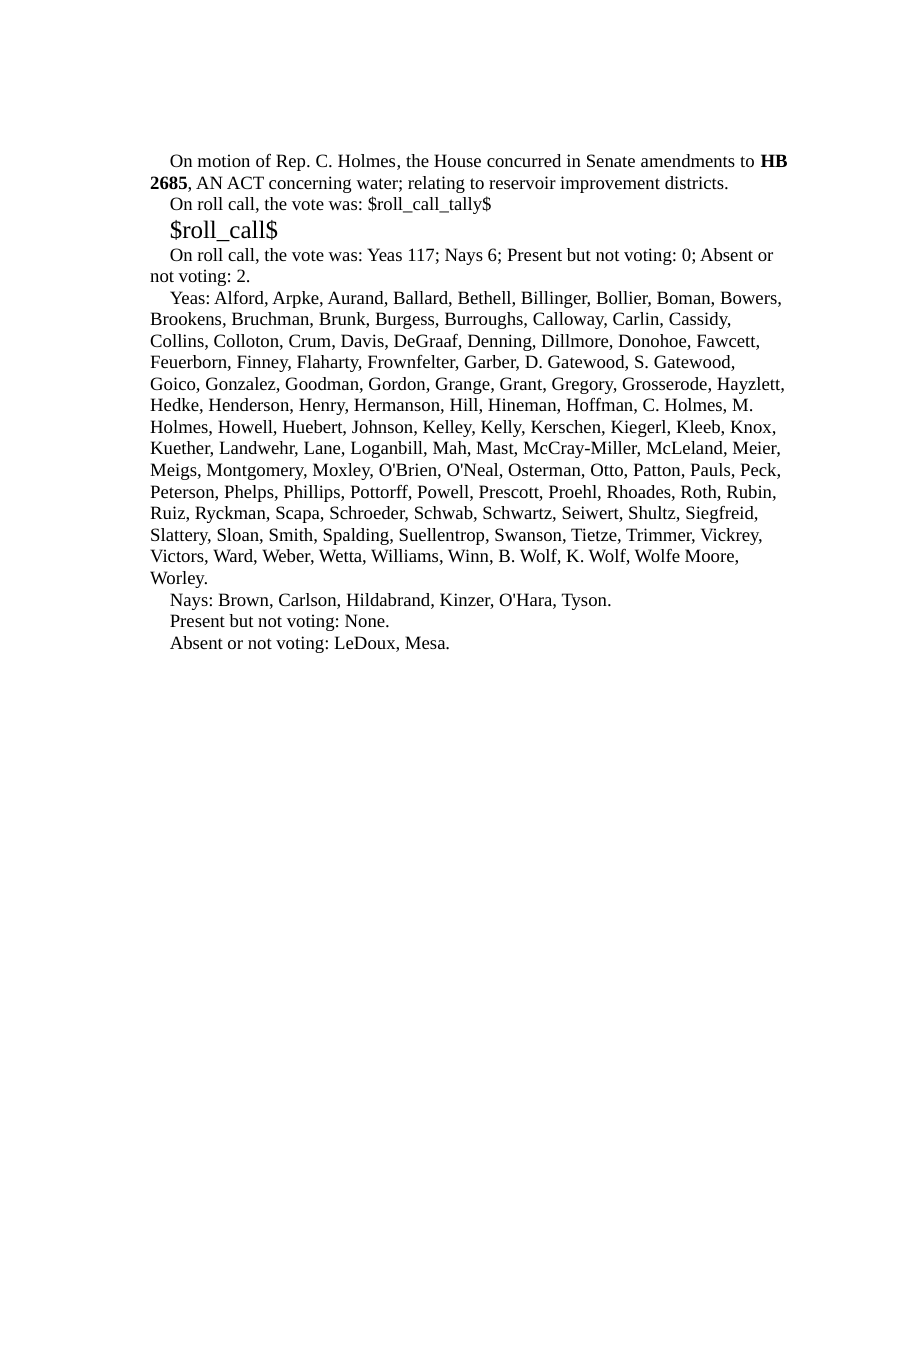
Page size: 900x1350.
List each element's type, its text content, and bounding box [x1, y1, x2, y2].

text Absent or not voting: LeDoux, Mesa. [150, 632, 787, 653]
text Nays: Brown, Carlson, Hildabrand, Kinzer, O'Hara, Tyson. [150, 588, 787, 610]
text On roll call, the vote was: Yeas 117; Nays 6; Present but not voting: 0; Absent or not voting: 2. [150, 243, 787, 287]
text Present but not voting: None. [150, 610, 787, 632]
text On motion of Rep. C. Holmes, the House concurred in Senate amendments to HB 2685, AN ACT concerning water; relating to reservoir improvement districts. [150, 150, 787, 193]
text Yeas: Alford, Arpke, Aurand, Ballard, Bethell, Billinger, Bollier, Boman, Bowers, Brookens, Bruchman, Brunk, Burgess, Burroughs, Calloway, Carlin, Cassidy, Collins, Colloton, Crum, Davis, DeGraaf, Denning, Dillmore, Donohoe, Fawcett, Feuerborn, Finney, Flaharty, Frownfelter, Garber, D. Gatewood, S. Gatewood, Goico, Gonzalez, Goodman, Gordon, Grange, Grant, Gregory, Grosserode, Hayzlett, Hedke, Henderson, Henry, Hermanson, Hill, Hineman, Hoffman, C. Holmes, M. Holmes, Howell, Huebert, Johnson, Kelley, Kelly, Kerschen, Kiegerl, Kleeb, Knox, Kuether, Landwehr, Lane, Loganbill, Mah, Mast, McCray-Miller, McLeland, Meier, Meigs, Montgomery, Moxley, O'Brien, O'Neal, Osterman, Otto, Patton, Pauls, Peck, Peterson, Phelps, Phillips, Pottorff, Powell, Prescott, Proehl, Rhoades, Roth, Rubin, Ruiz, Ryckman, Scapa, Schroeder, Schwab, Schwartz, Seiwert, Shultz, Siegfreid, Slattery, Sloan, Smith, Spalding, Suellentrop, Swanson, Tietze, Trimmer, Vickrey, Victors, Ward, Weber, Wetta, Williams, Winn, B. Wolf, K. Wolf, Wolfe Moore, Worley. [150, 287, 787, 588]
text On roll call, the vote was: $roll_call_tally$ [150, 193, 787, 215]
text $roll_call$ [150, 215, 787, 243]
